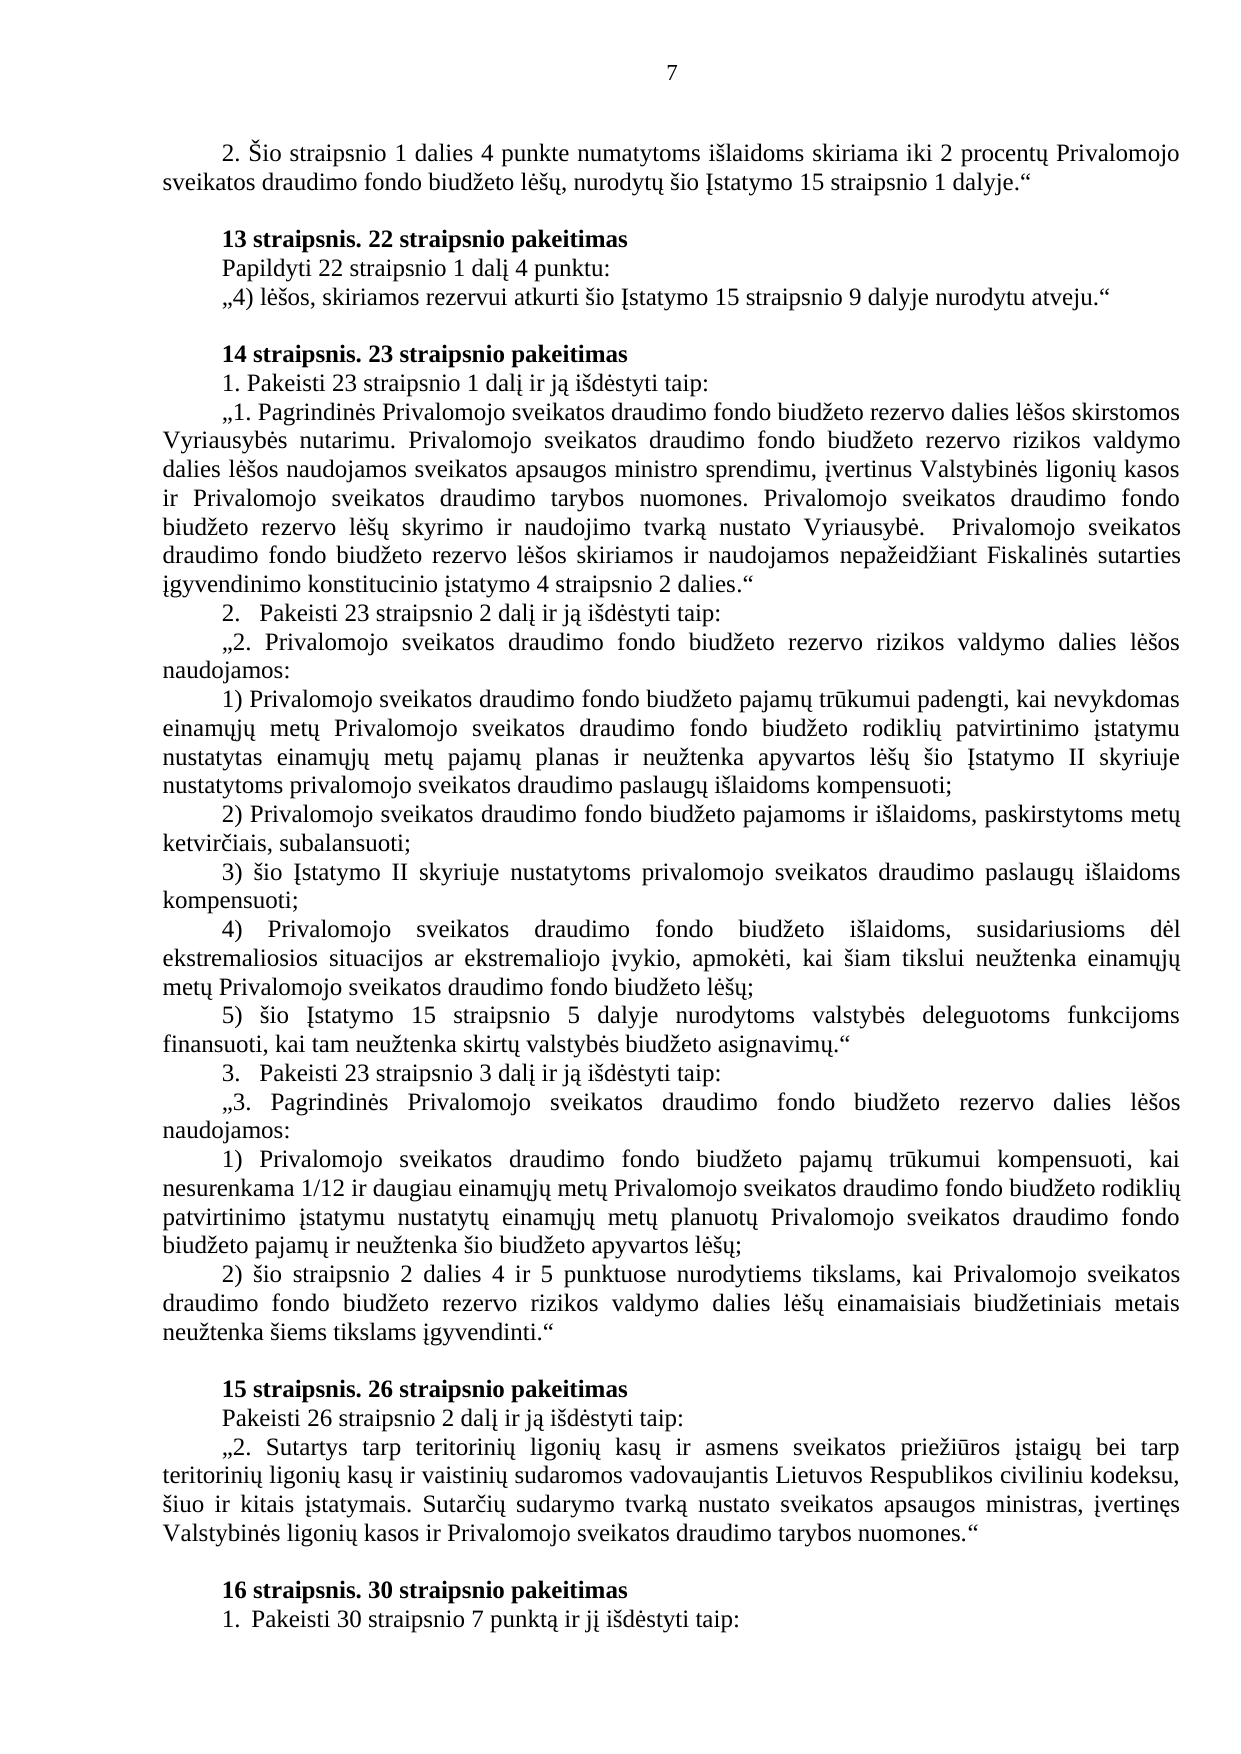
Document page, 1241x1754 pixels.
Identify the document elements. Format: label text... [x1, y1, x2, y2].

text 2. Pakeisti 23 straipsnio 2 dalį ir ją išdėstyti taip: [222, 598, 1181, 627]
text „3. Pagrindinės Privalomojo sveikatos draudimo fondo biudžeto rezervo dalies lėšos naudojamos: [162, 1087, 1181, 1144]
text 1) Privalomojo sveikatos draudimo fondo biudžeto pajamų trūkumui kompensuoti, kai nesurenkama 1/12 ir daugiau einamųjų metų Privalomojo sveikatos draudimo fondo biudžeto rodiklių patvirtinimo įstatymu nustatytų einamųjų metų planuotų Privalomojo sveikatos draudimo fondo biudžeto pajamų ir neužtenka šio biudžeto apyvartos lėšų; [162, 1144, 1181, 1259]
text Papildyti 22 straipsnio 1 dalį 4 punktu: [162, 253, 1181, 282]
text 3) šio Įstatymo II skyriuje nustatytoms privalomojo sveikatos draudimo paslaugų išlaidoms kompensuoti; [162, 857, 1181, 914]
text 1. Pakeisti 30 straipsnio 7 punktą ir jį išdėstyti taip: [222, 1604, 1181, 1633]
text 14 straipsnis. 23 straipsnio pakeitimas [162, 339, 1181, 368]
text „4) lėšos, skiriamos rezervui atkurti šio Įstatymo 15 straipsnio 9 dalyje nurodytu atveju.“ [162, 282, 1181, 311]
text 2) šio straipsnio 2 dalies 4 ir 5 punktuose nurodytiems tikslams, kai Privalomojo sveikatos draudimo fondo biudžeto rezervo rizikos valdymo dalies lėšų einamaisiais biudžetiniais metais neužtenka šiems tikslams įgyvendinti.“ [162, 1259, 1181, 1346]
text 16 straipsnis. 30 straipsnio pakeitimas [162, 1576, 1181, 1604]
text 5) šio Įstatymo 15 straipsnio 5 dalyje nurodytoms valstybės deleguotoms funkcijoms finansuoti, kai tam neužtenka skirtų valstybės biudžeto asignavimų.“ [162, 1001, 1181, 1058]
text „2. Privalomojo sveikatos draudimo fondo biudžeto rezervo rizikos valdymo dalies lėšos naudojamos: [162, 627, 1181, 684]
text „2. Sutartys tarp teritorinių ligonių kasų ir asmens sveikatos priežiūros įstaigų bei tarp teritorinių ligonių kasų ir vaistinių sudaromos vadovaujantis Lietuvos Respublikos civiliniu kodeksu, šiuo ir kitais įstatymais. Sutarčių sudarymo tvarką nustato sveikatos apsaugos ministras, įvertinęs Valstybinės ligonių kasos ir Privalomojo sveikatos draudimo tarybos nuomones.“ [162, 1432, 1181, 1547]
text 3. Pakeisti 23 straipsnio 3 dalį ir ją išdėstyti taip: [222, 1058, 1181, 1087]
text 4) Privalomojo sveikatos draudimo fondo biudžeto išlaidoms, susidariusioms dėl ekstremaliosios situacijos ar ekstremaliojo įvykio, apmokėti, kai šiam tikslui neužtenka einamųjų metų Privalomojo sveikatos draudimo fondo biudžeto lėšų; [162, 914, 1181, 1001]
text 1) Privalomojo sveikatos draudimo fondo biudžeto pajamų trūkumui padengti, kai nevykdomas einamųjų metų Privalomojo sveikatos draudimo fondo biudžeto rodiklių patvirtinimo įstatymu nustatytas einamųjų metų pajamų planas ir neužtenka apyvartos lėšų šio Įstatymo II skyriuje nustatytoms privalomojo sveikatos draudimo paslaugų išlaidoms kompensuoti; [162, 684, 1181, 799]
text „1. Pagrindinės Privalomojo sveikatos draudimo fondo biudžeto rezervo dalies lėšos skirstomos Vyriausybės nutarimu. Privalomojo sveikatos draudimo fondo biudžeto rezervo rizikos valdymo dalies lėšos naudojamos sveikatos apsaugos ministro sprendimu, įvertinus Valstybinės ligonių kasos ir Privalomojo sveikatos draudimo tarybos nuomones. Privalomojo sveikatos draudimo fondo biudžeto rezervo lėšų skyrimo ir naudojimo tvarką nustato Vyriausybė. Privalomojo sveikatos draudimo fondo biudžeto rezervo lėšos skiriamos ir naudojamos nepažeidžiant Fiskalinės sutarties įgyvendinimo konstitucinio įstatymo 4 straipsnio 2 dalies.“ [162, 397, 1181, 598]
text 2) Privalomojo sveikatos draudimo fondo biudžeto pajamoms ir išlaidoms, paskirstytoms metų ketvirčiais, subalansuoti; [162, 799, 1181, 857]
text 13 straipsnis. 22 straipsnio pakeitimas [162, 224, 1181, 253]
text 1. Pakeisti 23 straipsnio 1 dalį ir ją išdėstyti taip: [222, 368, 1181, 397]
text Pakeisti 26 straipsnio 2 dalį ir ją išdėstyti taip: [162, 1403, 1181, 1432]
text 2. Šio straipsnio 1 dalies 4 punkte numatytoms išlaidoms skiriama iki 2 procentų Privalomojo sveikatos draudimo fondo biudžeto lėšų, nurodytų šio Įstatymo 15 straipsnio 1 dalyje.“ [162, 138, 1181, 196]
text 15 straipsnis. 26 straipsnio pakeitimas [162, 1374, 1181, 1403]
